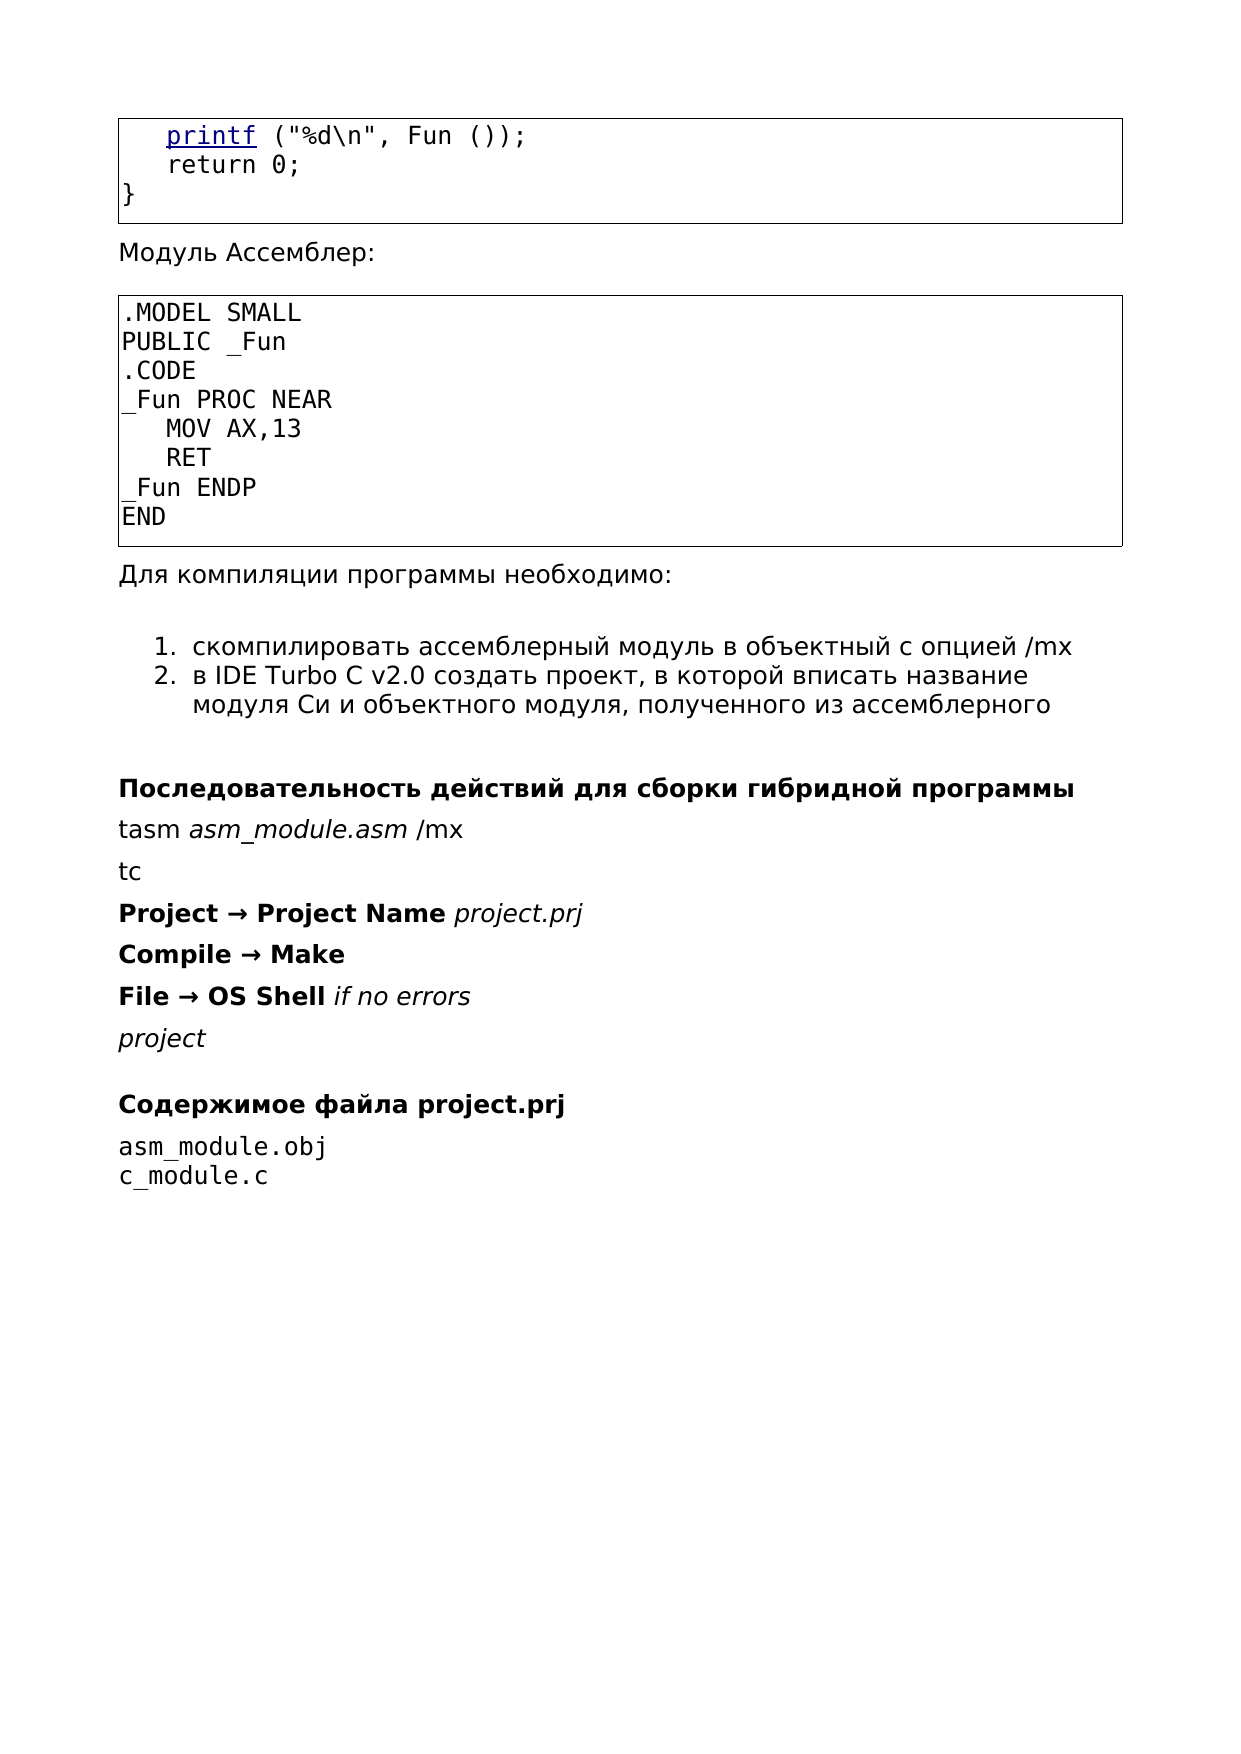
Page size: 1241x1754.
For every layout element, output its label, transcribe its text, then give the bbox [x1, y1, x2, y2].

text project [118, 1024, 1122, 1053]
text File → OS Shell if no errors [118, 982, 1122, 1011]
subtitle Содержимое файла project.prj [118, 1090, 1122, 1119]
table_header printf ("%d\n", Fun ()); return 0; } [119, 119, 1122, 223]
subtitle Последовательность действий для сборки гибридной программы [118, 774, 1122, 803]
table_header .MODEL SMALL PUBLIC _Fun .CODE _Fun PROC NEAR MOV AX,13 RET _Fun ENDP END [119, 296, 1122, 546]
text Модуль Ассемблер: [118, 238, 1122, 267]
list в IDE Turbo C v2.0 создать проект, в которой вписать название модуля Си и объектного модуля, полученного из ассемблерного [177, 661, 1122, 719]
list скомпилировать ассемблерный модуль в объектный с опцией /mx [177, 632, 1122, 661]
text asm_module.obj c_module.c [118, 1132, 1122, 1190]
text Compile → Make [118, 940, 1122, 969]
text tc [118, 857, 1122, 886]
text Для компиляции программы необходимо: [118, 561, 1122, 590]
text Project → Project Name project.prj [118, 899, 1122, 928]
text tasm asm_module.asm /mx [118, 815, 1122, 844]
